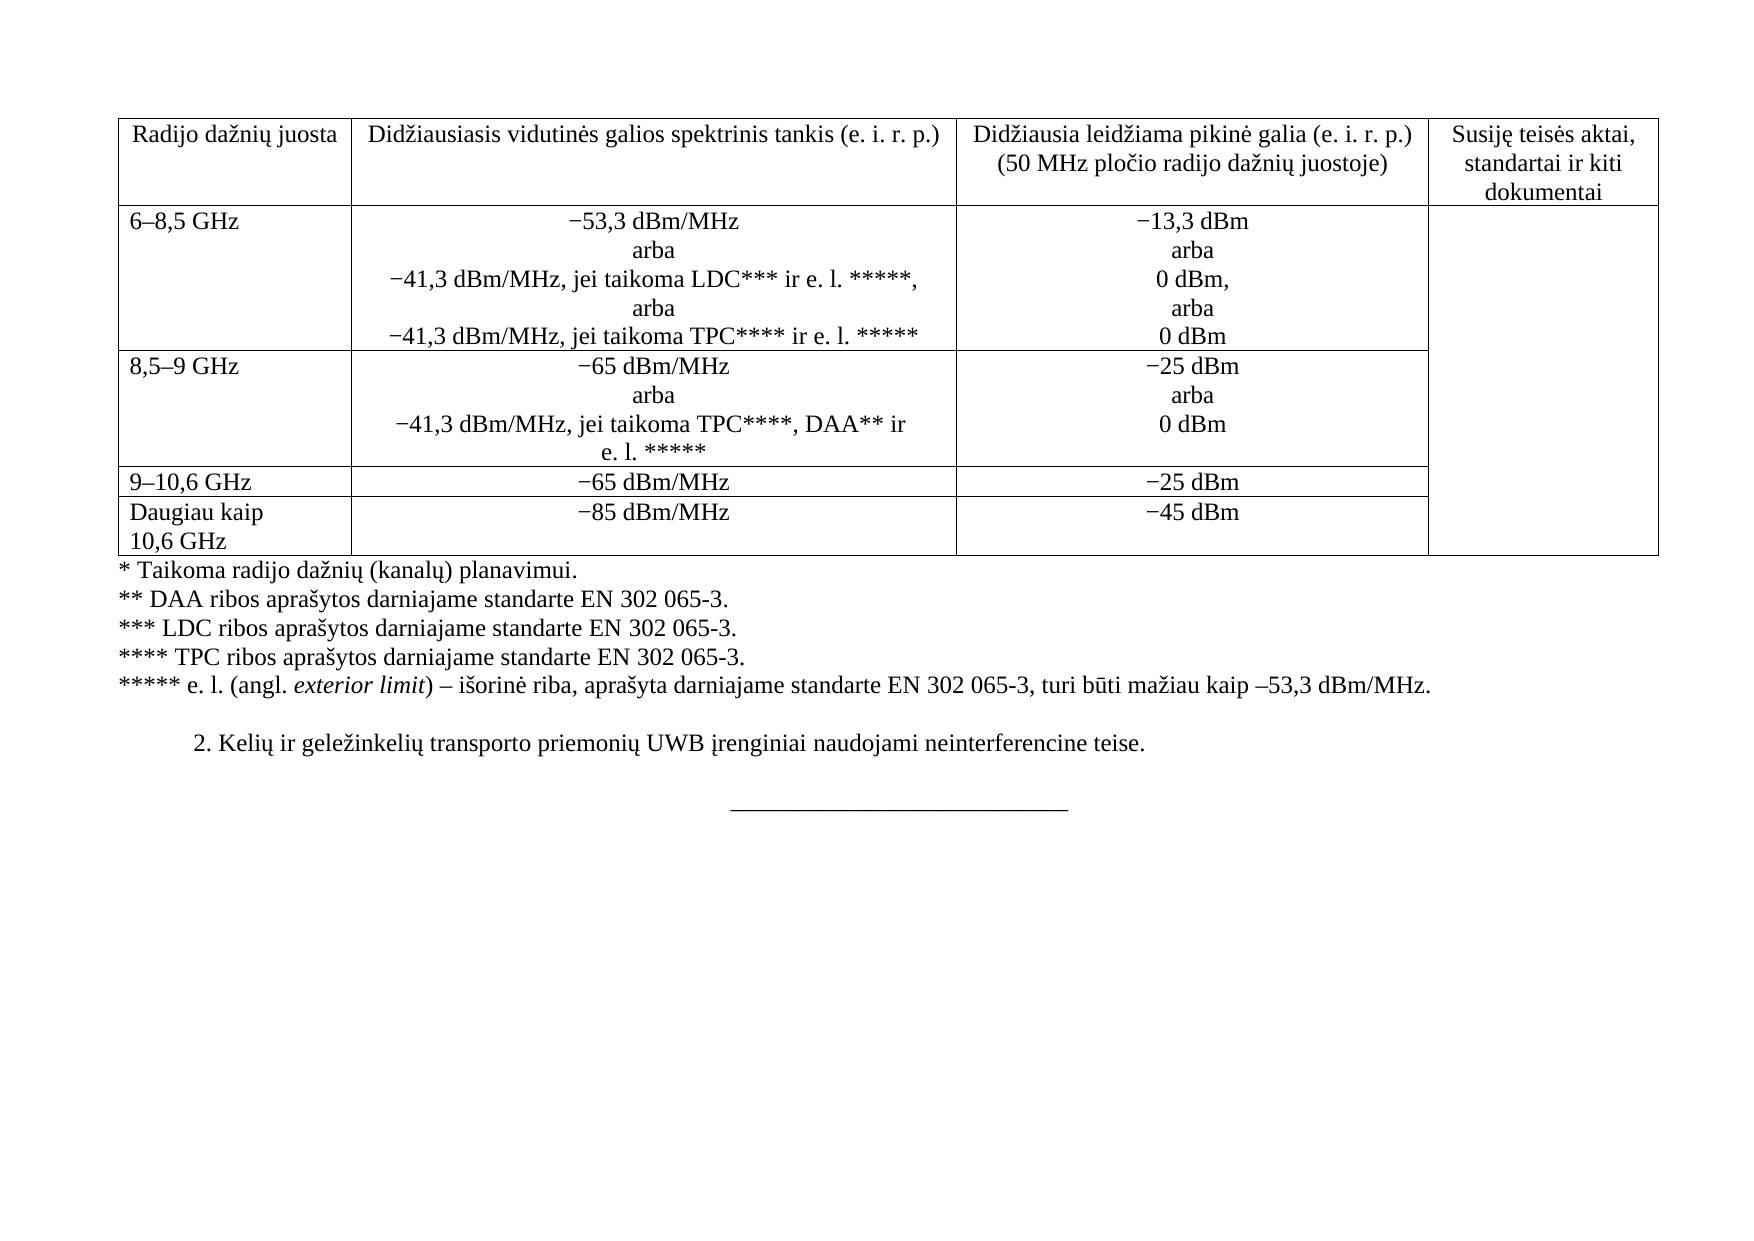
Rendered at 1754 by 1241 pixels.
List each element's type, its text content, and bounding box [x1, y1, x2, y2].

text *** LDC ribos aprašytos darniajame standarte EN 302 065-3. [118, 613, 1680, 642]
table_cell −45 dBm [957, 497, 1428, 554]
table_cell −13,3 dBm arba 0 dBm, arba 0 dBm [957, 206, 1428, 350]
table_cell −25 dBm arba 0 dBm [957, 351, 1428, 466]
table_cell 9–10,6 GHz [119, 467, 351, 496]
table_cell −85 dBm/MHz [352, 497, 956, 554]
table_cell [1429, 206, 1658, 554]
table_cell 8,5–9 GHz [119, 351, 351, 466]
text 2. Kelių ir geležinkelių transporto priemonių UWB įrenginiai naudojami neinterferencine teise. [118, 728, 1680, 757]
table_header Radijo dažnių juosta [119, 119, 351, 205]
table_cell 6–8,5 GHz [119, 206, 351, 350]
table_cell Daugiau kaip 10,6 GHz [119, 497, 351, 554]
text ***** e. l. (angl. exterior limit) – išorinė riba, aprašyta darniajame standarte EN 302 065-3, turi būti mažiau kaip ‒53,3 dBm/MHz. [118, 671, 1680, 699]
text * Taikoma radijo dažnių (kanalų) planavimui. [118, 556, 1680, 584]
table_cell −65 dBm/MHz [352, 467, 956, 496]
text ** DAA ribos aprašytos darniajame standarte EN 302 065-3. [118, 584, 1680, 613]
table_cell −65 dBm/MHz arba −41,3 dBm/MHz, jei taikoma TPC****, DAA** ir e. l. ***** [352, 351, 956, 466]
table_cell −25 dBm [957, 467, 1428, 496]
table_header Didžiausia leidžiama pikinė galia (e. i. r. p.) (50 MHz pločio radijo dažnių juostoje) [957, 119, 1428, 205]
text ___________________________ [118, 786, 1680, 814]
table_header Susiję teisės aktai, standartai ir kiti dokumentai [1429, 119, 1658, 205]
table_cell −53,3 dBm/MHz arba −41,3 dBm/MHz, jei taikoma LDC*** ir e. l. *****, arba −41,3 dBm/MHz, jei taikoma TPC**** ir e. l. ***** [352, 206, 956, 350]
table_header Didžiausiasis vidutinės galios spektrinis tankis (e. i. r. p.) [352, 119, 956, 205]
text **** TPC ribos aprašytos darniajame standarte EN 302 065-3. [118, 642, 1680, 671]
